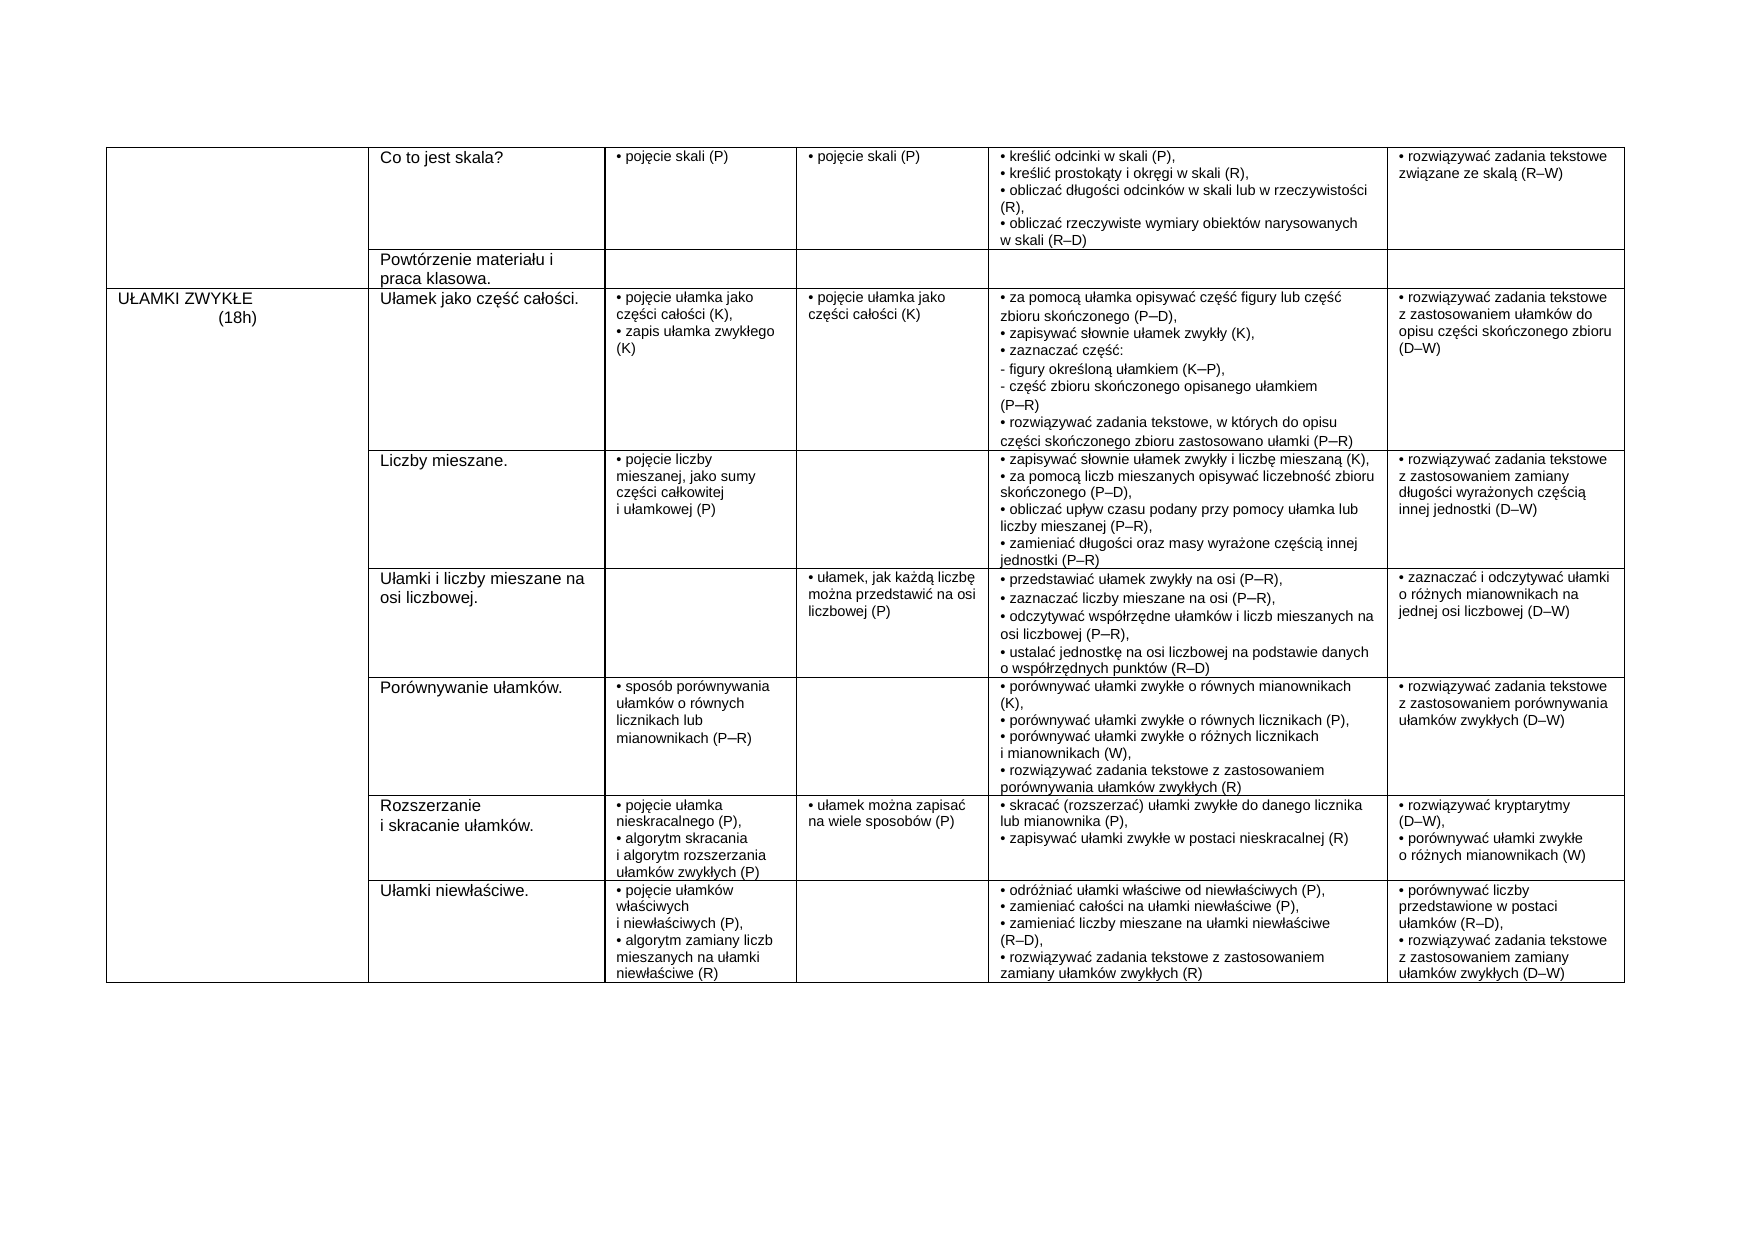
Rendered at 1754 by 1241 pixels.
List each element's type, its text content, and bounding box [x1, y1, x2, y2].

table_cell [797, 881, 988, 982]
table_cell • zaznaczać i odczytywać ułamki o różnych mianownikach na jednej osi liczbowej (D–W) [1388, 569, 1624, 677]
table_cell • pojęcie ułamka nieskracalnego (P), • algorytm skracania i algorytm rozszerzania ułamków zwykłych (P) [606, 796, 796, 880]
table_cell • skracać (rozszerzać) ułamki zwykłe do danego licznika lub mianownika (P), • zapisywać ułamki zwykłe w postaci nieskracalnej (R) [989, 796, 1387, 880]
table_cell • porównywać liczby przedstawione w postaci ułamków (R–D), • rozwiązywać zadania tekstowe z zastosowaniem zamiany ułamków zwykłych (D–W) [1388, 881, 1624, 982]
table_cell • odróżniać ułamki właściwe od niewłaściwych (P), • zamieniać całości na ułamki niewłaściwe (P), • zamieniać liczby mieszane na ułamki niewłaściwe (R–D), • rozwiązywać zadania tekstowe z zastosowaniem zamiany ułamków zwykłych (R) [989, 881, 1387, 982]
table_cell Porównywanie ułamków. [369, 678, 604, 795]
table_cell • pojęcie ułamków właściwych i niewłaściwych (P), • algorytm zamiany liczb mieszanych na ułamki niewłaściwe (R) [606, 881, 796, 982]
table_cell • rozwiązywać zadania tekstowe z zastosowaniem porównywania ułamków zwykłych (D–W) [1388, 678, 1624, 795]
table_cell [797, 451, 988, 568]
table_cell • pojęcie ułamka jako części całości (K), • zapis ułamka zwykłego (K) [606, 289, 796, 449]
table_cell • ułamek można zapisać na wiele sposobów (P) [797, 796, 988, 880]
table_cell Ułamki niewłaściwe. [369, 881, 604, 982]
table_cell • rozwiązywać zadania tekstowe z zastosowaniem zamiany długości wyrażonych częścią innej jednostki (D–W) [1388, 451, 1624, 568]
table_header Co to jest skala? [369, 148, 604, 248]
table_cell UŁAMKI ZWYKŁE (18h) [107, 289, 368, 982]
table_cell [797, 678, 988, 795]
table_cell • pojęcie ułamka jako części całości (K) [797, 289, 988, 449]
table_cell • przedstawiać ułamek zwykły na osi (P–R), • zaznaczać liczby mieszane na osi (P–R), • odczytywać współrzędne ułamków i liczb mieszanych na osi liczbowej (P–R), • ustalać jednostkę na osi liczbowej na podstawie danych o współrzędnych punktów (R–D) [989, 569, 1387, 677]
table_cell [606, 569, 796, 677]
table_cell Ułamek jako część całości. [369, 289, 604, 449]
table_cell • pojęcie liczby mieszanej, jako sumy części całkowitej i ułamkowej (P) [606, 451, 796, 568]
table_cell • za pomocą ułamka opisywać część figury lub część zbioru skończonego (P–D), • zapisywać słownie ułamek zwykły (K), • zaznaczać część: - figury określoną ułamkiem (K–P), - część zbioru skończonego opisanego ułamkiem (P–R) • rozwiązywać zadania tekstowe, w których do opisu części skończonego zbioru zastosowano ułamki (P–R) [989, 289, 1387, 449]
table_cell Liczby mieszane. [369, 451, 604, 568]
table_cell • rozwiązywać zadania tekstowe z zastosowaniem ułamków do opisu części skończonego zbioru (D–W) [1388, 289, 1624, 449]
table_cell • ułamek, jak każdą liczbę można przedstawić na osi liczbowej (P) [797, 569, 988, 677]
table_cell • rozwiązywać kryptarytmy (D–W), • porównywać ułamki zwykłe o różnych mianownikach (W) [1388, 796, 1624, 880]
table_cell • sposób porównywania ułamków o równych licznikach lub mianownikach (P–R) [606, 678, 796, 795]
table_cell • zapisywać słownie ułamek zwykły i liczbę mieszaną (K), • za pomocą liczb mieszanych opisywać liczebność zbioru skończonego (P–D), • obliczać upływ czasu podany przy pomocy ułamka lub liczby mieszanej (P–R), • zamieniać długości oraz masy wyrażone częścią innej jednostki (P–R) [989, 451, 1387, 568]
table_cell [989, 250, 1387, 288]
table_cell Powtórzenie materiału i praca klasowa. [369, 250, 604, 288]
table_header [107, 148, 368, 288]
table_header • kreślić odcinki w skali (P), • kreślić prostokąty i okręgi w skali (R), • obliczać długości odcinków w skali lub w rzeczywistości (R), • obliczać rzeczywiste wymiary obiektów narysowanych w skali (R–D) [989, 148, 1387, 248]
table_header • pojęcie skali (P) [606, 148, 796, 248]
table_cell Rozszerzanie i skracanie ułamków. [369, 796, 604, 880]
table_header • rozwiązywać zadania tekstowe związane ze skalą (R–W) [1388, 148, 1624, 248]
table_cell [1388, 250, 1624, 288]
table_cell [797, 250, 988, 288]
table_cell • porównywać ułamki zwykłe o równych mianownikach (K), • porównywać ułamki zwykłe o równych licznikach (P), • porównywać ułamki zwykłe o różnych licznikach i mianownikach (W), • rozwiązywać zadania tekstowe z zastosowaniem porównywania ułamków zwykłych (R) [989, 678, 1387, 795]
table_cell [606, 250, 796, 288]
table_header • pojęcie skali (P) [797, 148, 988, 248]
table_cell Ułamki i liczby mieszane na osi liczbowej. [369, 569, 604, 677]
